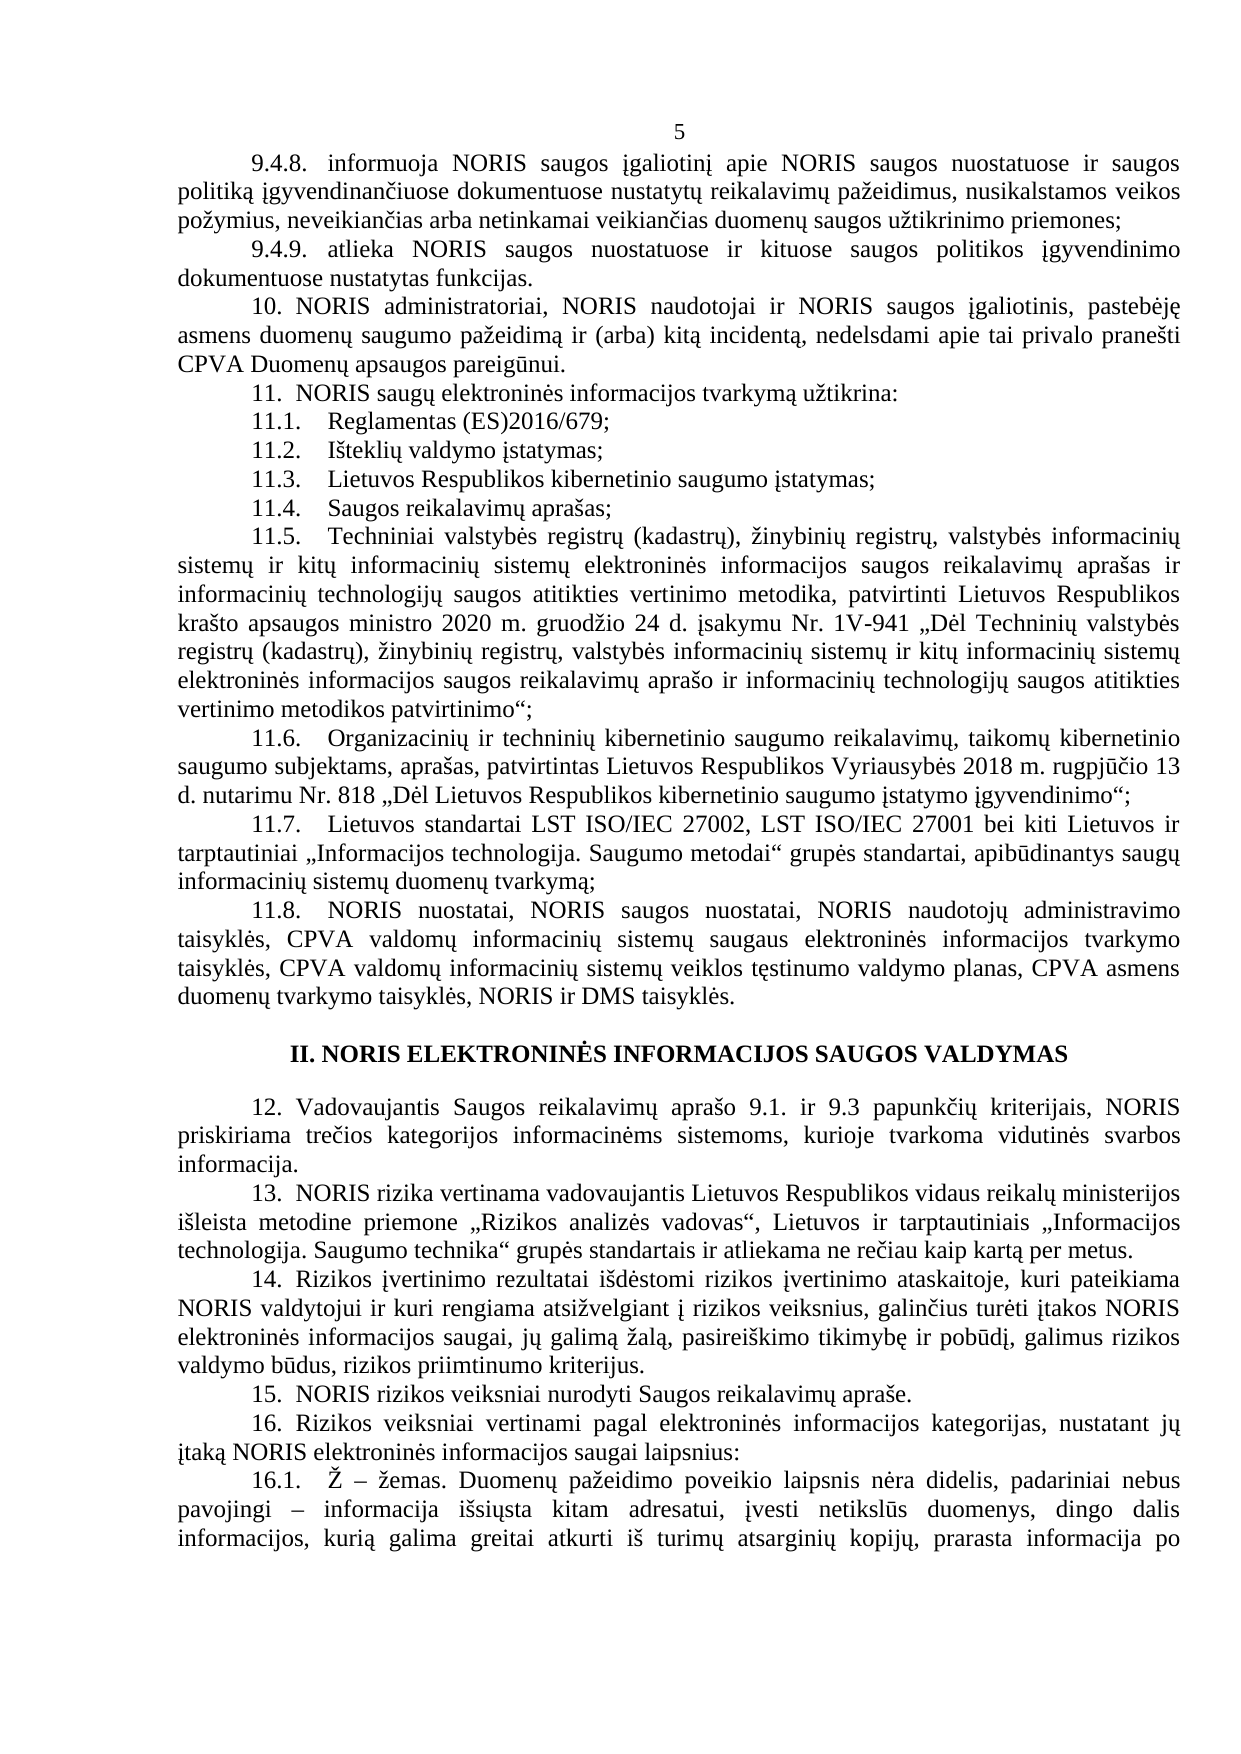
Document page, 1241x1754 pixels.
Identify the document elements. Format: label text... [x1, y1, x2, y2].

text 14. Rizikos įvertinimo rezultatai išdėstomi rizikos įvertinimo ataskaitoje, kuri pateikiama NORIS valdytojui ir kuri rengiama atsižvelgiant į rizikos veiksnius, galinčius turėti įtakos NORIS elektroninės informacijos saugai, jų galimą žalą, pasireiškimo tikimybę ir pobūdį, galimus rizikos valdymo būdus, rizikos priimtinumo kriterijus. [177, 1264, 1181, 1379]
text 11.3. Lietuvos Respublikos kibernetinio saugumo įstatymas; [177, 464, 1181, 493]
text II. NORIS ELEKTRONINĖS INFORMACIJOS SAUGOS VALDYMAS [177, 1039, 1181, 1068]
text 11.2. Išteklių valdymo įstatymas; [177, 435, 1181, 464]
text 16. Rizikos veiksniai vertinami pagal elektroninės informacijos kategorijas, nustatant jų įtaką NORIS elektroninės informacijos saugai laipsnius: [177, 1408, 1181, 1465]
text 16.1. Ž – žemas. Duomenų pažeidimo poveikio laipsnis nėra didelis, padariniai nebus pavojingi – informacija išsiųsta kitam adresatui, įvesti netikslūs duomenys, dingo dalis informacijos, kurią galima greitai atkurti iš turimų atsarginių kopijų, prarasta informacija po [177, 1465, 1181, 1552]
text 12. Vadovaujantis Saugos reikalavimų aprašo 9.1. ir 9.3 papunkčių kriterijais, NORIS priskiriama trečios kategorijos informacinėms sistemoms, kurioje tvarkoma vidutinės svarbos informacija. [177, 1092, 1181, 1178]
text 9.4.9. atlieka NORIS saugos nuostatuose ir kituose saugos politikos įgyvendinimo dokumentuose nustatytas funkcijas. [177, 234, 1181, 291]
text 9.4.8. informuoja NORIS saugos įgaliotinį apie NORIS saugos nuostatuose ir saugos politiką įgyvendinančiuose dokumentuose nustatytų reikalavimų pažeidimus, nusikalstamos veikos požymius, neveikiančias arba netinkamai veikiančias duomenų saugos užtikrinimo priemones; [177, 148, 1181, 234]
text 11.1. Reglamentas (ES)2016/679; [177, 406, 1181, 435]
text 11.6. Organizacinių ir techninių kibernetinio saugumo reikalavimų, taikomų kibernetinio saugumo subjektams, aprašas, patvirtintas Lietuvos Respublikos Vyriausybės 2018 m. rugpjūčio 13 d. nutarimu Nr. 818 „Dėl Lietuvos Respublikos kibernetinio saugumo įstatymo įgyvendinimo“; [177, 723, 1181, 809]
text 11. NORIS saugų elektroninės informacijos tvarkymą užtikrina: [177, 378, 1181, 406]
text 11.5. Techniniai valstybės registrų (kadastrų), žinybinių registrų, valstybės informacinių sistemų ir kitų informacinių sistemų elektroninės informacijos saugos reikalavimų aprašas ir informacinių technologijų saugos atitikties vertinimo metodika, patvirtinti Lietuvos Respublikos krašto apsaugos ministro 2020 m. gruodžio 24 d. įsakymu Nr. 1V-941 „Dėl Techninių valstybės registrų (kadastrų), žinybinių registrų, valstybės informacinių sistemų ir kitų informacinių sistemų elektroninės informacijos saugos reikalavimų aprašo ir informacinių technologijų saugos atitikties vertinimo metodikos patvirtinimo“; [177, 521, 1181, 723]
text 11.8. NORIS nuostatai, NORIS saugos nuostatai, NORIS naudotojų administravimo taisyklės, CPVA valdomų informacinių sistemų saugaus elektroninės informacijos tvarkymo taisyklės, CPVA valdomų informacinių sistemų veiklos tęstinumo valdymo planas, CPVA asmens duomenų tvarkymo taisyklės, NORIS ir DMS taisyklės. [177, 895, 1181, 1010]
text 11.4. Saugos reikalavimų aprašas; [177, 493, 1181, 521]
text 13. NORIS rizika vertinama vadovaujantis Lietuvos Respublikos vidaus reikalų ministerijos išleista metodine priemone „Rizikos analizės vadovas“, Lietuvos ir tarptautiniais „Informacijos technologija. Saugumo technika“ grupės standartais ir atliekama ne rečiau kaip kartą per metus. [177, 1178, 1181, 1264]
text 10. NORIS administratoriai, NORIS naudotojai ir NORIS saugos įgaliotinis, pastebėję asmens duomenų saugumo pažeidimą ir (arba) kitą incidentą, nedelsdami apie tai privalo pranešti CPVA Duomenų apsaugos pareigūnui. [177, 291, 1181, 378]
text 15. NORIS rizikos veiksniai nurodyti Saugos reikalavimų apraše. [177, 1379, 1181, 1408]
text 11.7. Lietuvos standartai LST ISO/IEC 27002, LST ISO/IEC 27001 bei kiti Lietuvos ir tarptautiniai „Informacijos technologija. Saugumo metodai“ grupės standartai, apibūdinantys saugų informacinių sistemų duomenų tvarkymą; [177, 809, 1181, 895]
